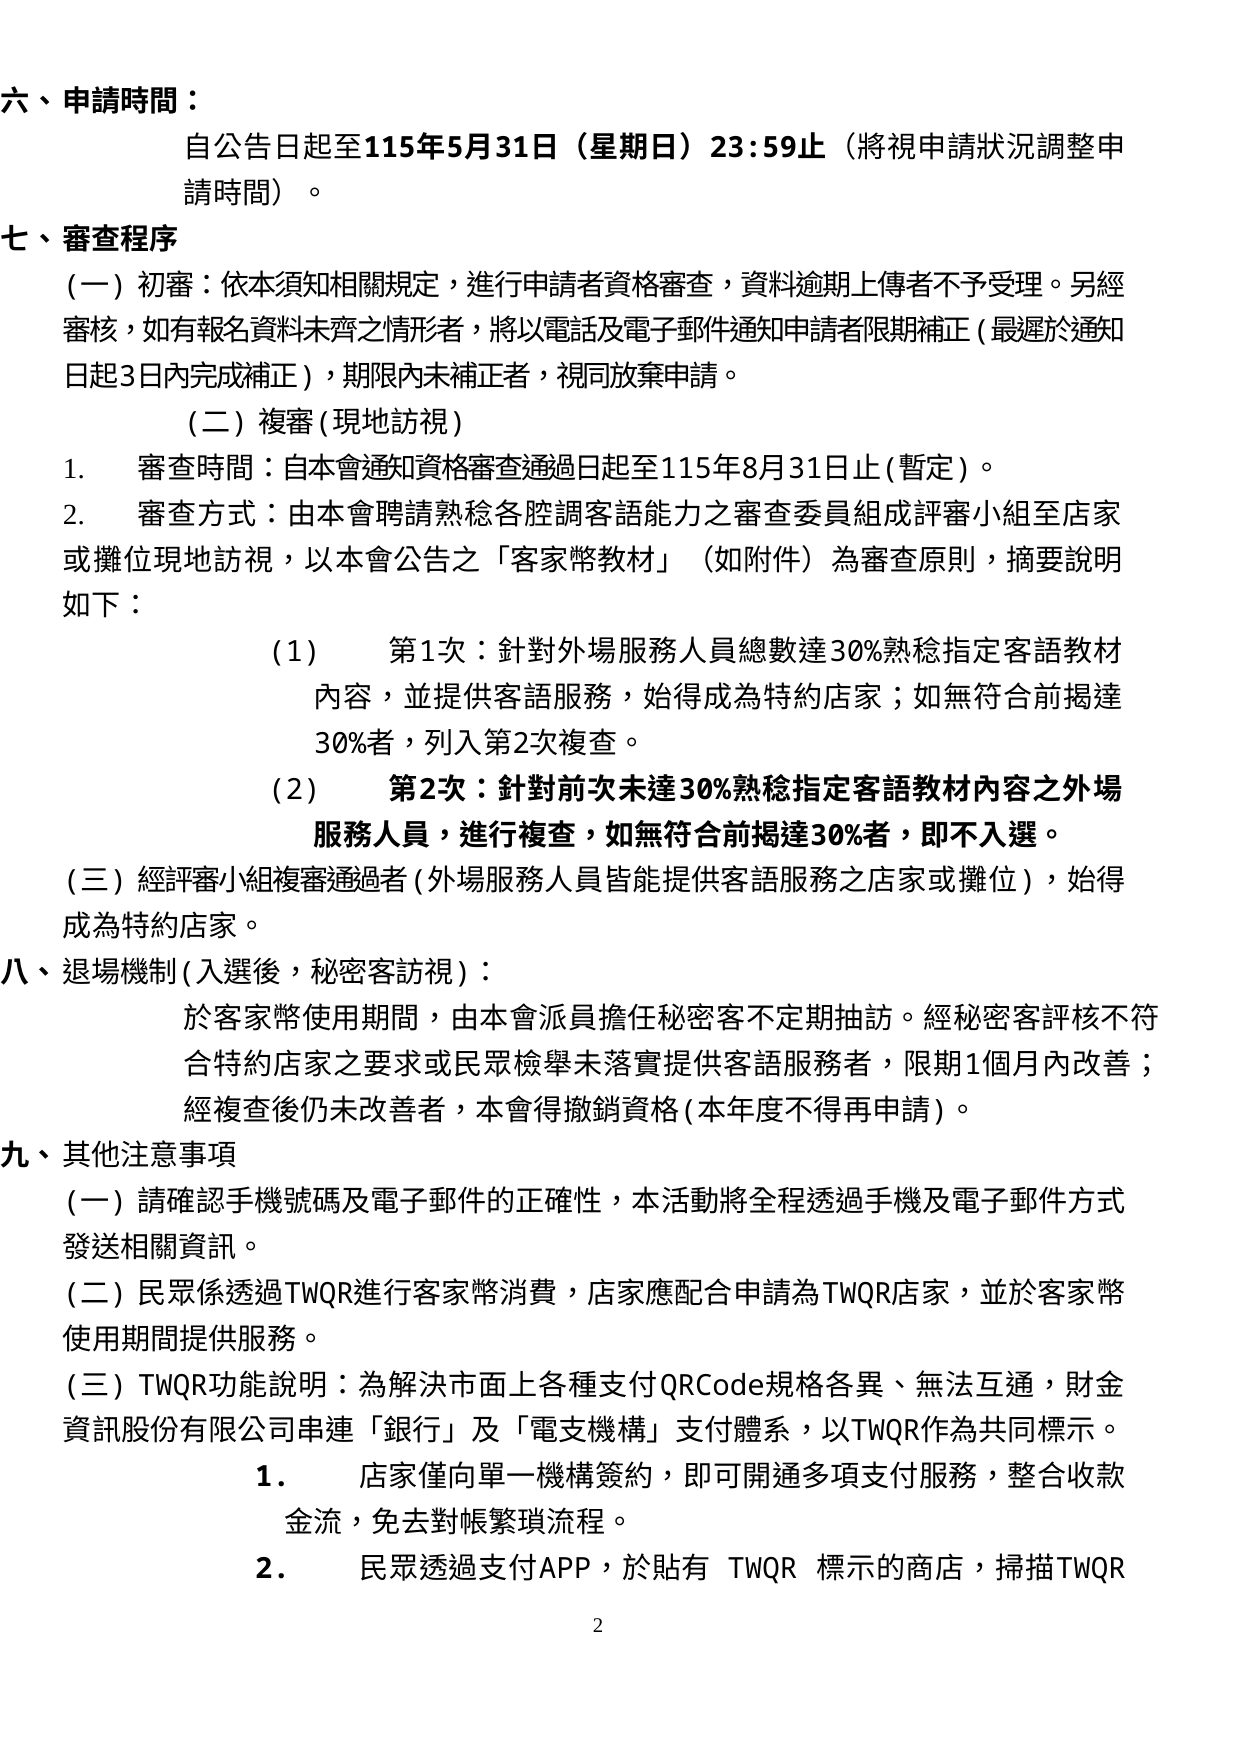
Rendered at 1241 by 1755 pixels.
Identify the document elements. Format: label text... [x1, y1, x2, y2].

list 審查時間：自本會通知資格審查通過日起至115年8月31日止(暫定)。 [63, 442, 1123, 487]
list 審查方式：由本會聘請熟稔各腔調客語能力之審查委員組成評審小組至店家或攤位現地訪視，以本會公告之「客家幣教材」（如附件）為審查原則，摘要說明如下： [63, 487, 1123, 625]
subtitle 退場機制(入選後，秘密客訪視)： [1, 946, 1161, 992]
subtitle 其他注意事項 [1, 1129, 1161, 1175]
subtitle 店家僅向單一機構簽約，即可開通多項支付服務，整合收款金流，免去對帳繁瑣流程。 [255, 1450, 1126, 1542]
list 第1次：針對外場服務人員總數達30%熟稔指定客語教材內容，並提供客語服務，始得成為特約店家；如無符合前揭達30%者，列入第2次複查。 [268, 625, 1123, 762]
subtitle TWQR功能說明：為解決市面上各種支付QRCode規格各異、無法互通，財金資訊股份有限公司串連「銀行」及「電支機構」支付體系，以TWQR作為共同標示。 [63, 1358, 1126, 1450]
subtitle 自公告日起至115年5月31日（星期日）23:59止（將視申請狀況調整申請時間）。 [184, 121, 1126, 212]
subtitle 申請時間： [1, 75, 1161, 121]
subtitle 於客家幣使用期間，由本會派員擔任秘密客不定期抽訪。經秘密客評核不符合特約店家之要求或民眾檢舉未落實提供客語服務者，限期1個月內改善；經複查後仍未改善者，本會得撤銷資格(本年度不得再申請)。 [184, 992, 1161, 1129]
subtitle 經評審小組複審通過者(外場服務人員皆能提供客語服務之店家或攤位)，始得成為特約店家。 [63, 854, 1126, 946]
list 第2次：針對前次未達30%熟稔指定客語教材內容之外場服務人員，進行複查，如無符合前揭達30%者，即不入選。 [268, 762, 1123, 854]
subtitle 審查程序 [1, 212, 1161, 258]
subtitle 初審：依本須知相關規定，進行申請者資格審查，資料逾期上傳者不予受理。另經審核，如有報名資料未齊之情形者，將以電話及電子郵件通知申請者限期補正(最遲於通知日起3日內完成補正)，期限內未補正者，視同放棄申請。 [63, 258, 1126, 396]
subtitle 請確認手機號碼及電子郵件的正確性，本活動將全程透過手機及電子郵件方式發送相關資訊。 [63, 1175, 1126, 1267]
subtitle 民眾係透過TWQR進行客家幣消費，店家應配合申請為TWQR店家，並於客家幣使用期間提供服務。 [63, 1267, 1126, 1358]
subtitle 複審(現地訪視) [184, 396, 1161, 442]
subtitle 民眾透過支付APP，於貼有 TWQR 標示的商店，掃描TWQR [255, 1542, 1126, 1587]
